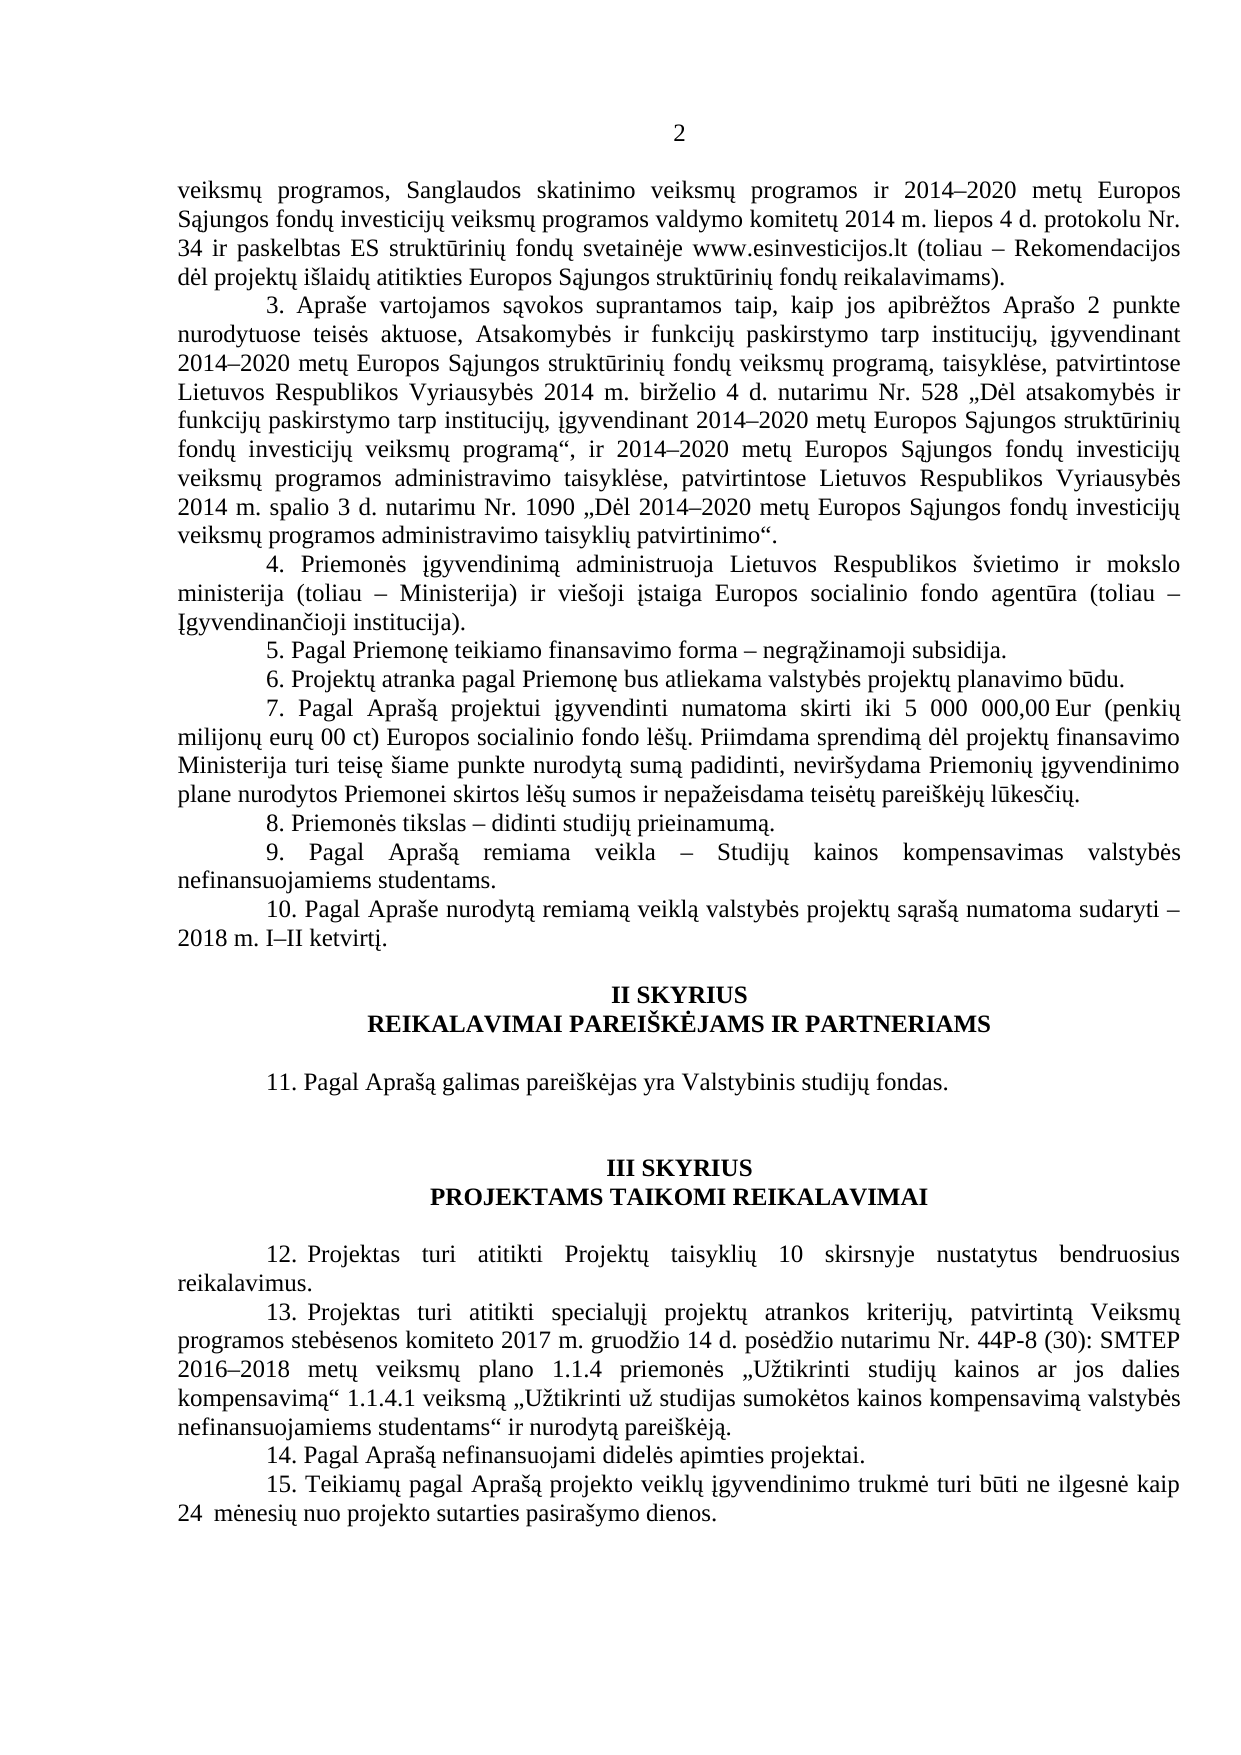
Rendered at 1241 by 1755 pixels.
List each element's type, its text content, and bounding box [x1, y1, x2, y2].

text 6. Projektų atranka pagal Priemonę bus atliekama valstybės projektų planavimo būdu. [177, 664, 1181, 693]
text 14. Pagal Aprašą nefinansuojami didelės apimties projektai. [177, 1441, 1181, 1469]
text PROJEKTAMS TAIKOMI REIKALAVIMAI [177, 1182, 1181, 1211]
text 11. Pagal Aprašą galimas pareiškėjas yra Valstybinis studijų fondas. [177, 1067, 1181, 1096]
text 13. Projektas turi atitikti specialųjį projektų atrankos kriterijų, patvirtintą Veiksmų programos stebėsenos komiteto 2017 m. gruodžio 14 d. posėdžio nutarimu Nr. 44P-8 (30): SMTEP 2016–2018 metų veiksmų plano 1.1.4 priemonės „Užtikrinti studijų kainos ar jos dalies kompensavimą“ 1.1.4.1 veiksmą „Užtikrinti už studijas sumokėtos kainos kompensavimą valstybės nefinansuojamiems studentams“ ir nurodytą pareiškėją. [177, 1297, 1181, 1441]
text 5. Pagal Priemonę teikiamo finansavimo forma – negrąžinamoji subsidija. [177, 636, 1181, 664]
text 8. Priemonės tikslas – didinti studijų prieinamumą. [177, 808, 1181, 837]
text III SKYRIUS [177, 1153, 1181, 1182]
text 9. Pagal Aprašą remiama veikla – Studijų kainos kompensavimas valstybės nefinansuojamiems studentams. [177, 837, 1181, 894]
text 4. Priemonės įgyvendinimą administruoja Lietuvos Respublikos švietimo ir mokslo ministerija (toliau – Ministerija) ir viešoji įstaiga Europos socialinio fondo agentūra (toliau – Įgyvendinančioji institucija). [177, 549, 1181, 636]
text veiksmų programos, Sanglaudos skatinimo veiksmų programos ir 2014–2020 metų Europos Sąjungos fondų investicijų veiksmų programos valdymo komitetų 2014 m. liepos 4 d. protokolu Nr. 34 ir paskelbtas ES struktūrinių fondų svetainėje www.esinvesticijos.lt (toliau – Rekomendacijos dėl projektų išlaidų atitikties Europos Sąjungos struktūrinių fondų reikalavimams). [177, 175, 1181, 290]
text REIKALAVIMAI PAREIŠKĖJAMS IR PARTNERIAMS [177, 1009, 1181, 1038]
text II SKYRIUS [177, 981, 1181, 1009]
text 15. Teikiamų pagal Aprašą projekto veiklų įgyvendinimo trukmė turi būti ne ilgesnė kaip 24 mėnesių nuo projekto sutarties pasirašymo dienos. [177, 1469, 1181, 1527]
text 12. Projektas turi atitikti Projektų taisyklių 10 skirsnyje nustatytus bendruosius reikalavimus. [177, 1239, 1181, 1297]
text 10. Pagal Apraše nurodytą remiamą veiklą valstybės projektų sąrašą numatoma sudaryti –2018 m. I–II ketvirtį. [177, 894, 1181, 952]
text 7. Pagal Aprašą projektui įgyvendinti numatoma skirti iki 5 000 000,00 Eur (penkių milijonų eurų 00 ct) Europos socialinio fondo lėšų. Priimdama sprendimą dėl projektų finansavimo Ministerija turi teisę šiame punkte nurodytą sumą padidinti, neviršydama Priemonių įgyvendinimo plane nurodytos Priemonei skirtos lėšų sumos ir nepažeisdama teisėtų pareiškėjų lūkesčių. [177, 693, 1181, 808]
text 3. Apraše vartojamos sąvokos suprantamos taip, kaip jos apibrėžtos Aprašo 2 punkte nurodytuose teisės aktuose, Atsakomybės ir funkcijų paskirstymo tarp institucijų, įgyvendinant 2014–2020 metų Europos Sąjungos struktūrinių fondų veiksmų programą, taisyklėse, patvirtintose Lietuvos Respublikos Vyriausybės 2014 m. birželio 4 d. nutarimu Nr. 528 „Dėl atsakomybės ir funkcijų paskirstymo tarp institucijų, įgyvendinant 2014–2020 metų Europos Sąjungos struktūrinių fondų investicijų veiksmų programą“, ir 2014–2020 metų Europos Sąjungos fondų investicijų veiksmų programos administravimo taisyklėse, patvirtintose Lietuvos Respublikos Vyriausybės 2014 m. spalio 3 d. nutarimu Nr. 1090 „Dėl 2014–2020 metų Europos Sąjungos fondų investicijų veiksmų programos administravimo taisyklių patvirtinimo“. [177, 290, 1181, 549]
